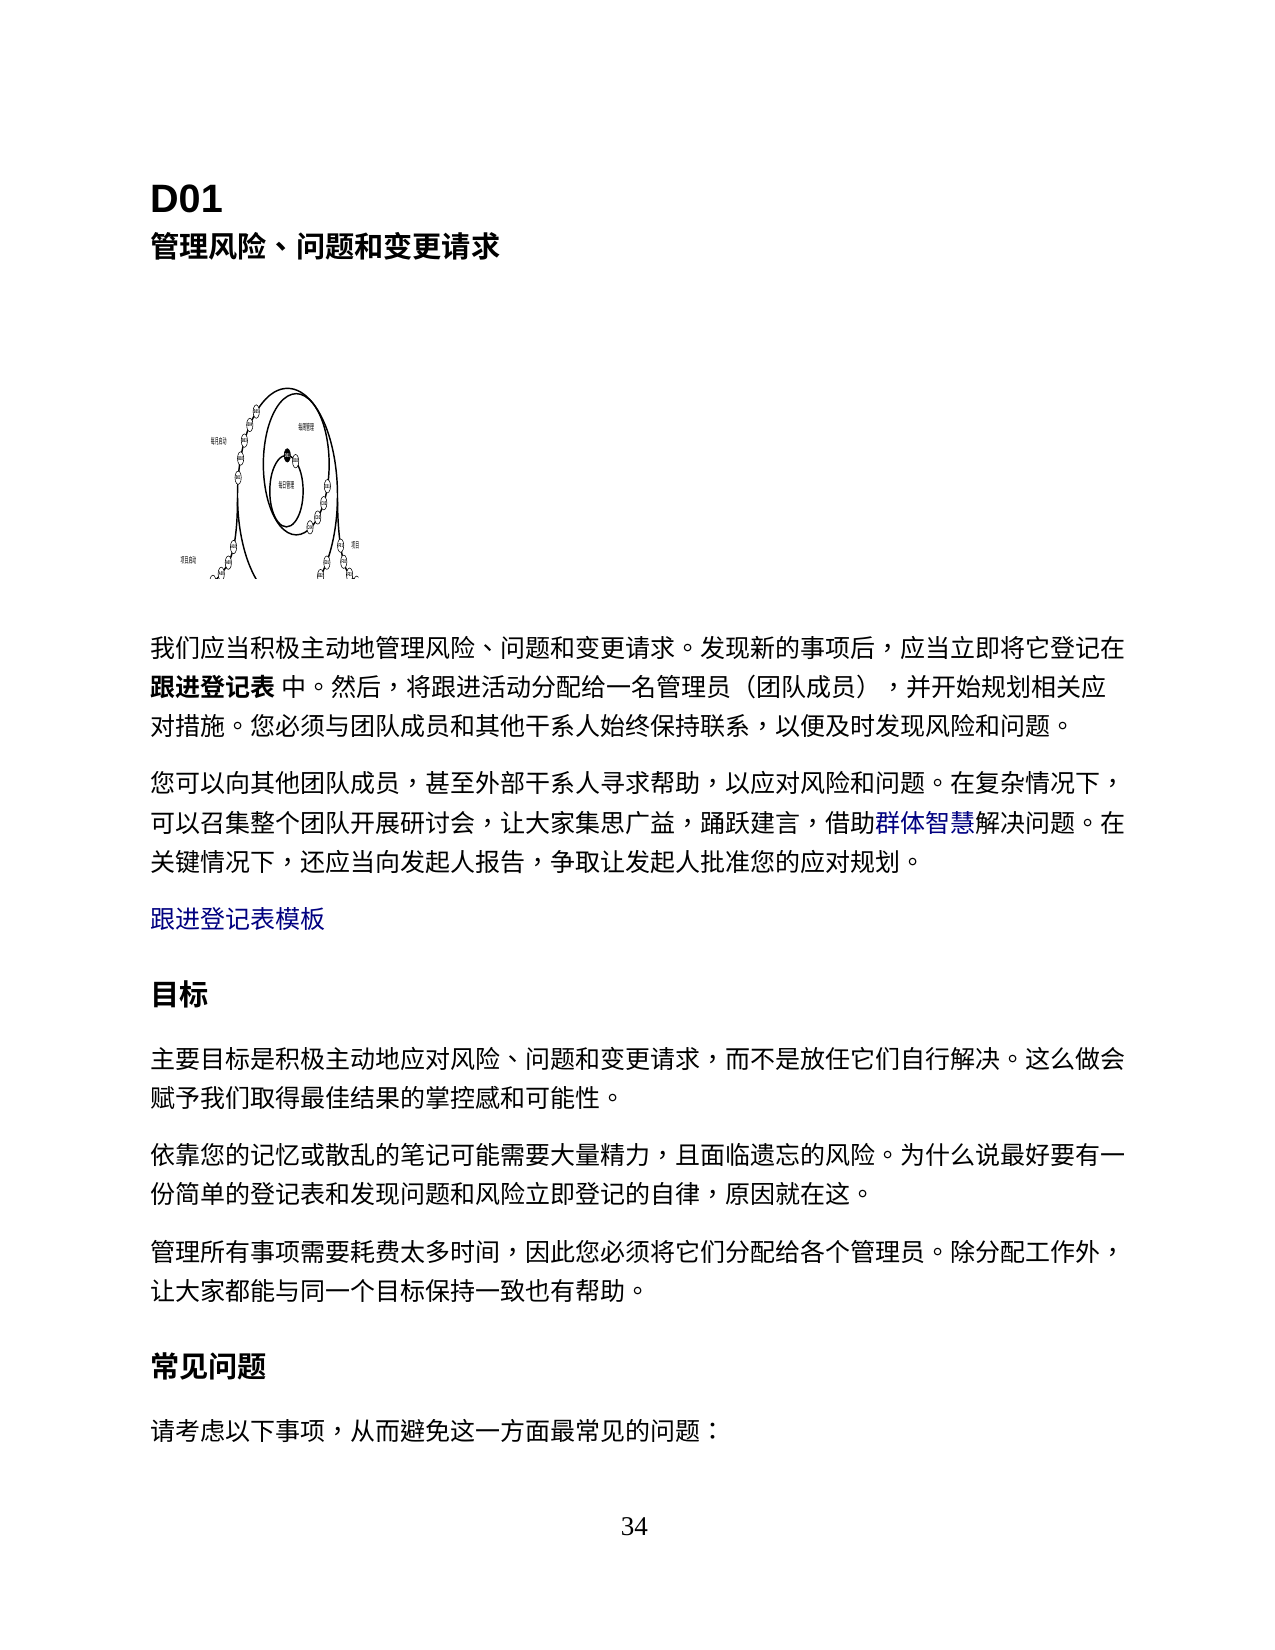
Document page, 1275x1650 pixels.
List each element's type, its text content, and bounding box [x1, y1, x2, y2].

text 管理所有事项需要耗费太多时间，因此您必须将它们分配给各个管理员。除分配工作外，让大家都能与同一个目标保持一致也有帮助。 [150, 1234, 1125, 1307]
text 依靠您的记忆或散乱的笔记可能需要大量精力，且面临遗忘的风险。为什么说最好要有一份简单的登记表和发现问题和风险立即登记的自律，原因就在这。 [150, 1138, 1125, 1211]
subtitle 目标 [150, 975, 1125, 1014]
text 您可以向其他团队成员，甚至外部干系人寻求帮助，以应对风险和问题。在复杂情况下，可以召集整个团队开展研讨会，让大家集思广益，踊跃建言，借助群体智慧解决问题。在关键情况下，还应当向发起人报告，争取让发起人批准您的应对规划。 [150, 766, 1125, 878]
subtitle D01 管理风险、问题和变更请求 [150, 175, 1125, 266]
text 跟进登记表模板 [150, 902, 1125, 936]
subtitle 常见问题 [150, 1347, 1125, 1386]
text 请考虑以下事项，从而避免这一方面最常见的问题： [150, 1414, 1125, 1448]
text 我们应当积极主动地管理风险、问题和变更请求。发现新的事项后，应当立即将它登记在 跟进登记表 中。然后，将跟进活动分配给一名管理员（团队成员），并开始规划相关应对措施。您必须与团队成员和其他干系人始终保持联系，以便及时发现风险和问题。 [150, 631, 1125, 743]
text 主要目标是积极主动地应对风险、问题和变更请求，而不是放任它们自行解决。这么做会赋予我们取得最佳结果的掌控感和可能性。 [150, 1042, 1125, 1115]
